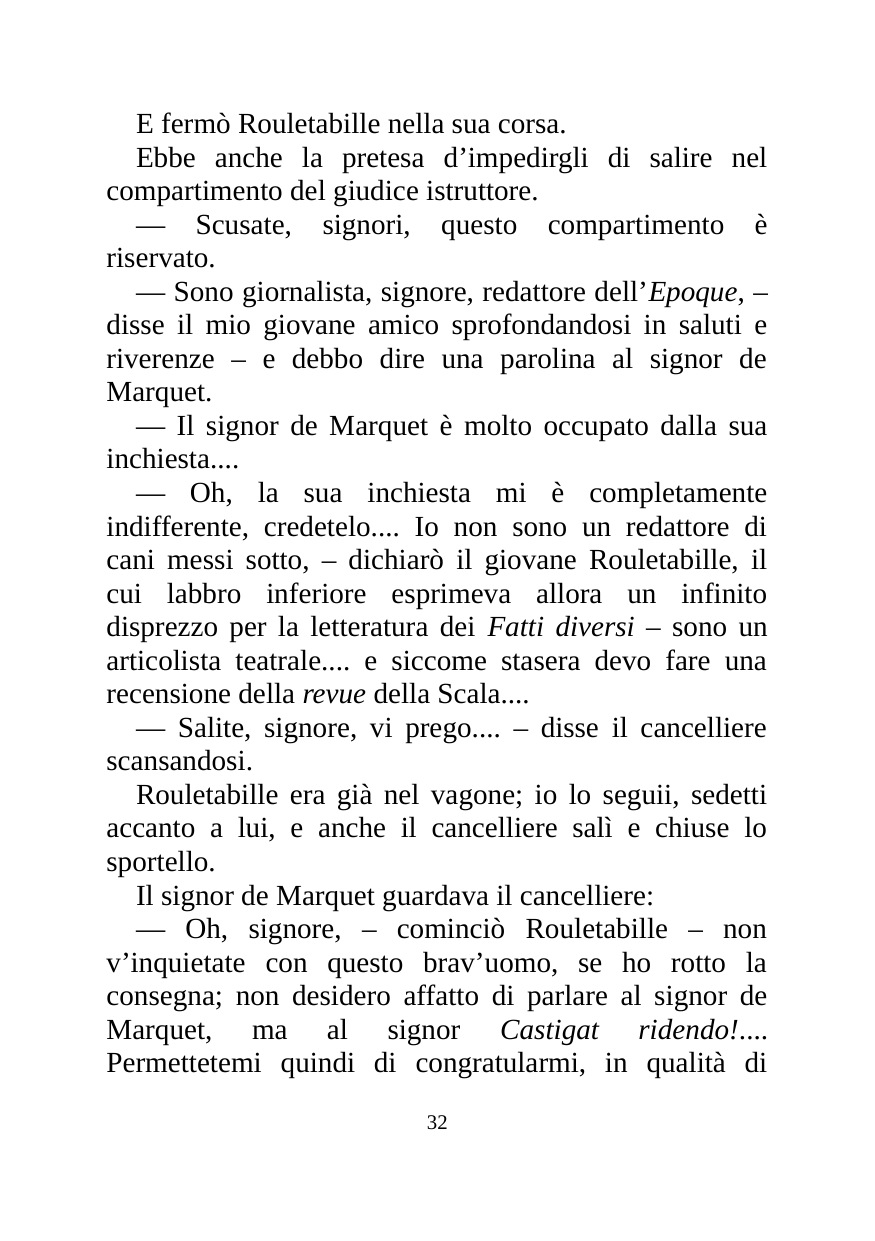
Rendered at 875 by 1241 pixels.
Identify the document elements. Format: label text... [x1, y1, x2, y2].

text — Sono giornalista, signore, redattore dell’Epoque, – disse il mio giovane amico sprofondandosi in saluti e riverenze – e debbo dire una parolina al signor de Marquet. [106, 274, 768, 408]
text Ebbe anche la pretesa d’impedirgli di salire nel compartimento del giudice istruttore. [106, 140, 768, 207]
text — Scusate, signori, questo compartimento è riservato. [106, 207, 768, 274]
text — Oh, signore, – cominciò Rouletabille – non v’inquietate con questo brav’uomo, se ho rotto la consegna; non desidero affatto di parlare al signor de Marquet, ma al signor Castigat ridendo!.... Permettetemi quindi di congratularmi, in qualità di [106, 911, 768, 1079]
text E fermò Rouletabille nella sua corsa. [106, 106, 768, 140]
text — Salite, signore, vi prego.... – disse il cancelliere scansandosi. [106, 710, 768, 777]
text — Il signor de Marquet è molto occupato dalla sua inchiesta.... [106, 408, 768, 475]
text — Oh, la sua inchiesta mi è completamente indifferente, credetelo.... Io non sono un redattore di cani messi sotto, – dichiarò il giovane Rouletabille, il cui labbro inferiore esprimeva allora un infinito disprezzo per la letteratura dei Fatti diversi – sono un articolista teatrale.... e siccome stasera devo fare una recensione della revue della Scala.... [106, 475, 768, 710]
text Il signor de Marquet guardava il cancelliere: [106, 878, 768, 911]
text Rouletabille era già nel vagone; io lo seguii, sedetti accanto a lui, e anche il cancelliere salì e chiuse lo sportello. [106, 777, 768, 878]
